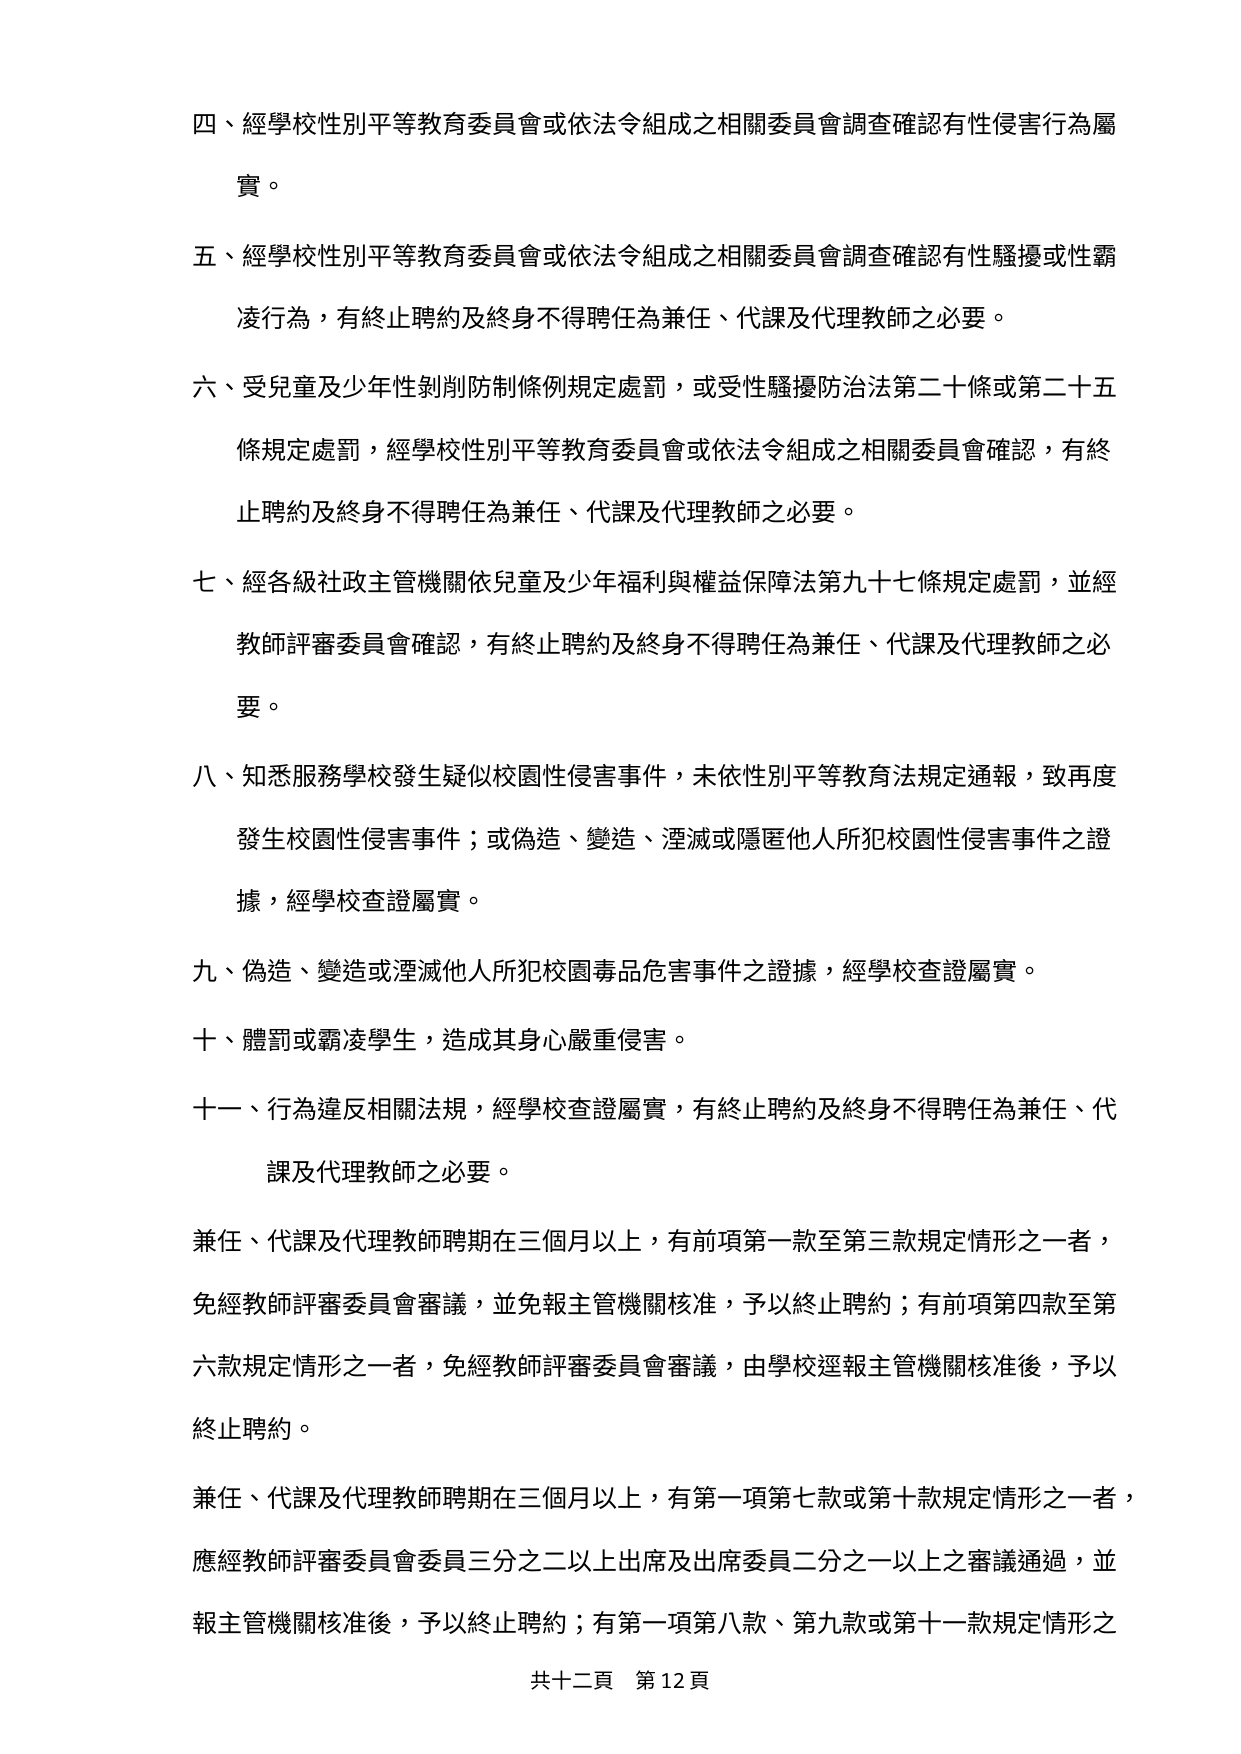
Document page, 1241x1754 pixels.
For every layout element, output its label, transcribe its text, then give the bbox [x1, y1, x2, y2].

text 兼任、代課及代理教師聘期在三個月以上，有第一項第七款或第十款規定情形之一者，應經教師評審委員會委員三分之二以上出席及出席委員二分之一以上之審議通過，並報主管機關核准後，予以終止聘約；有第一項第八款、第九款或第十一款規定情形之一者，應經教師評審委員會委員三分之二以上出席及出席委員三分之二以上之審議通過，並報主管機關核准後，予以終止聘約。 [192, 1455, 1122, 1642]
text 五、經學校性別平等教育委員會或依法令組成之相關委員會調查確認有性騷擾或性霸凌行為，有終止聘約及終身不得聘任為兼任、代課及代理教師之必要。 [192, 212, 1122, 337]
text 四、經學校性別平等教育委員會或依法令組成之相關委員會調查確認有性侵害行為屬實。 [192, 81, 1122, 206]
text 十一、行為違反相關法規，經學校查證屬實，有終止聘約及終身不得聘任為兼任、代課及代理教師之必要。 [192, 1066, 1122, 1191]
text 兼任、代課及代理教師聘期在三個月以上，有前項第一款至第三款規定情形之一者，免經教師評審委員會審議，並免報主管機關核准，予以終止聘約；有前項第四款至第六款規定情形之一者，免經教師評審委員會審議，由學校逕報主管機關核准後，予以終止聘約。 [192, 1198, 1122, 1448]
text 七、經各級社政主管機關依兒童及少年福利與權益保障法第九十七條規定處罰，並經教師評審委員會確認，有終止聘約及終身不得聘任為兼任、代課及代理教師之必要。 [192, 539, 1122, 726]
text 八、知悉服務學校發生疑似校園性侵害事件，未依性別平等教育法規定通報，致再度發生校園性侵害事件；或偽造、變造、湮滅或隱匿他人所犯校園性侵害事件之證據，經學校查證屬實。 [192, 733, 1122, 921]
text 十、體罰或霸凌學生，造成其身心嚴重侵害。 [192, 997, 1122, 1059]
text 九、偽造、變造或湮滅他人所犯校園毒品危害事件之證據，經學校查證屬實。 [192, 927, 1122, 990]
text 六、受兒童及少年性剝削防制條例規定處罰，或受性騷擾防治法第二十條或第二十五條規定處罰，經學校性別平等教育委員會或依法令組成之相關委員會確認，有終止聘約及終身不得聘任為兼任、代課及代理教師之必要。 [192, 344, 1122, 532]
